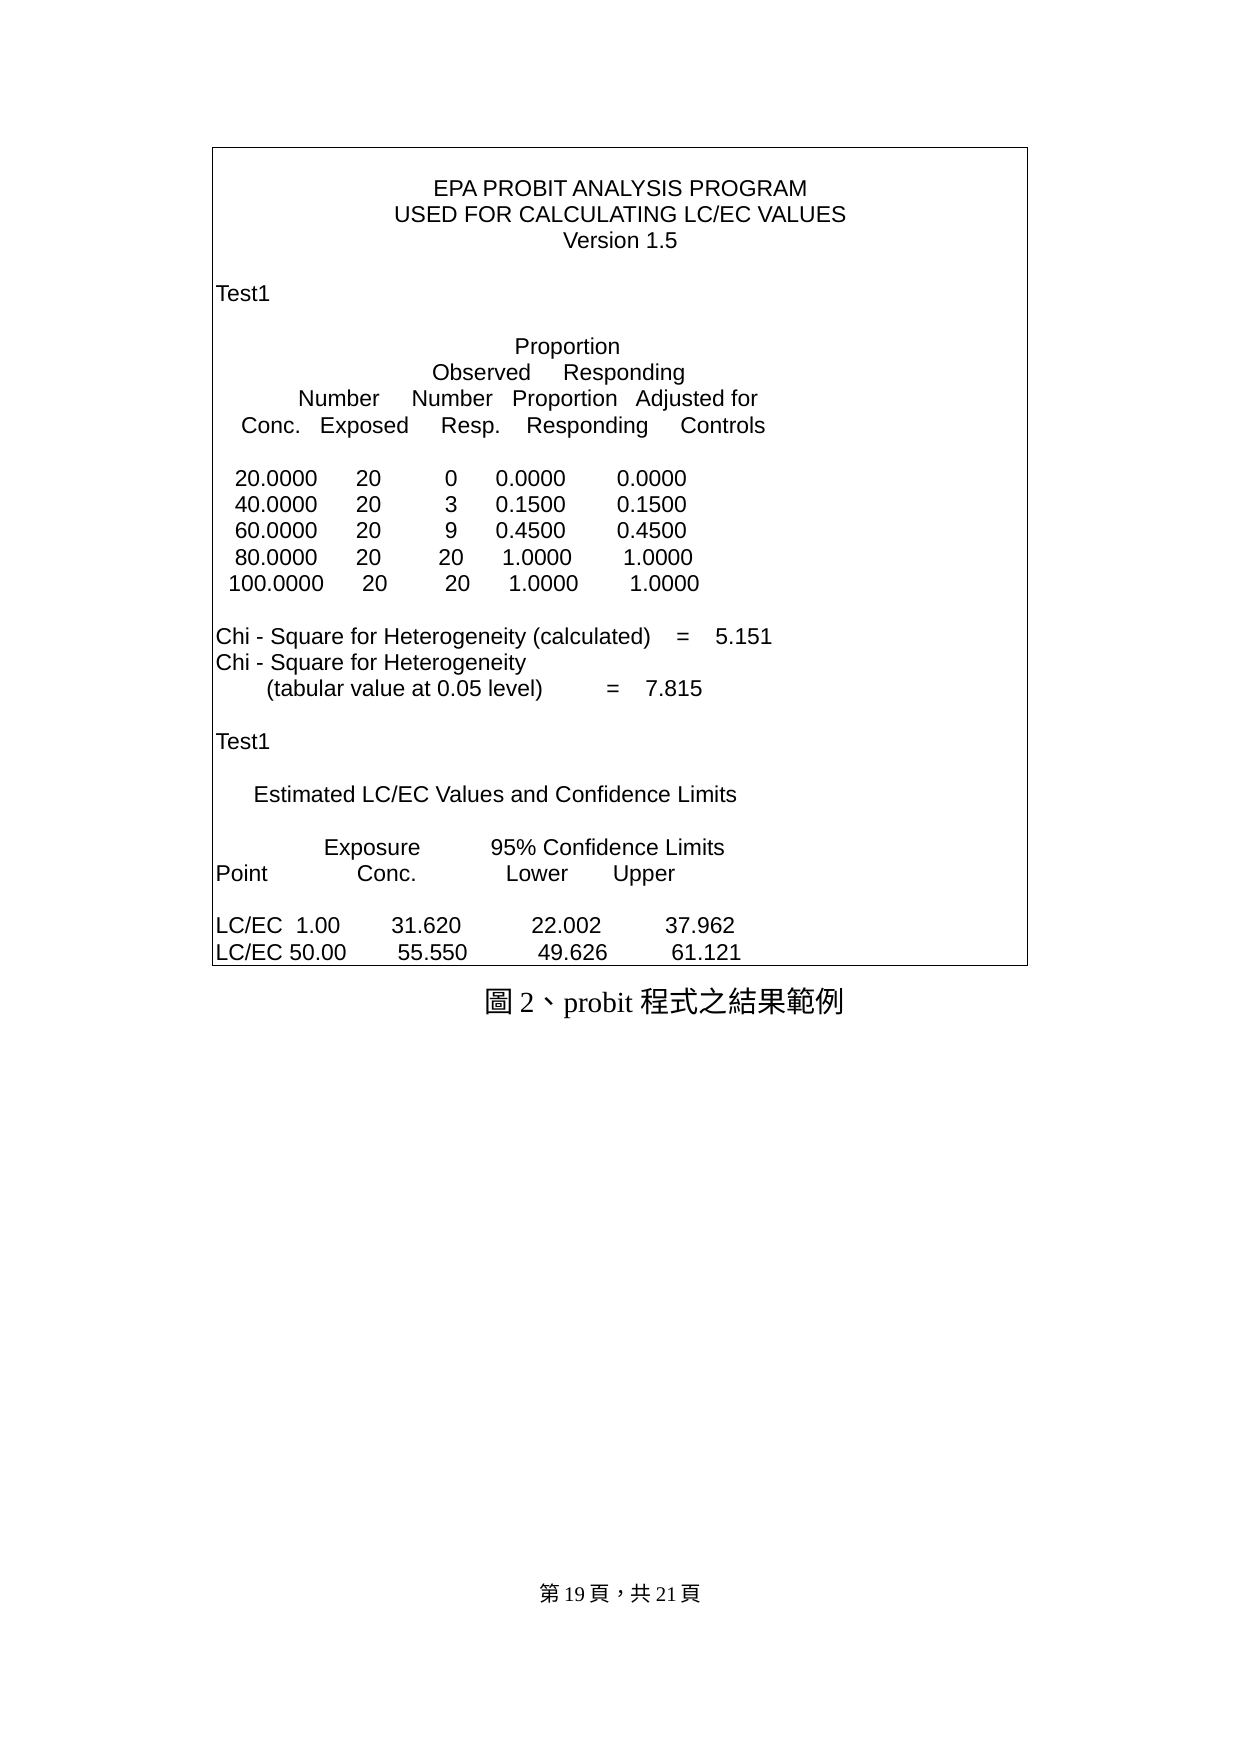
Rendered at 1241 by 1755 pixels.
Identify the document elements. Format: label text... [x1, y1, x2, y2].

table_header EPA PROBIT ANALYSIS PROGRAM USED FOR CALCULATING LC/EC VALUES Version 1.5 Test1 Proportion Observed Responding Number Number Proportion Adjusted for Conc. Exposed Resp. Responding Controls 20.0000 20 0 0.0000 0.0000 40.0000 20 3 0.1500 0.1500 60.0000 20 9 0.4500 0.4500 80.0000 20 20 1.0000 1.0000 100.0000 20 20 1.0000 1.0000 Chi - Square for Heterogeneity (calculated) = 5.151 Chi - Square for Heterogeneity (tabular value at 0.05 level) = 7.815 Test1 Estimated LC/EC Values and Confidence Limits Exposure 95% Confidence Limits Point Conc. Lower Upper LC/EC 1.00 31.620 22.002 37.962 LC/EC 50.00 55.550 49.626 61.121 [213, 148, 1027, 965]
text 圖2、probit 程式之結果範例 [236, 979, 1093, 1021]
